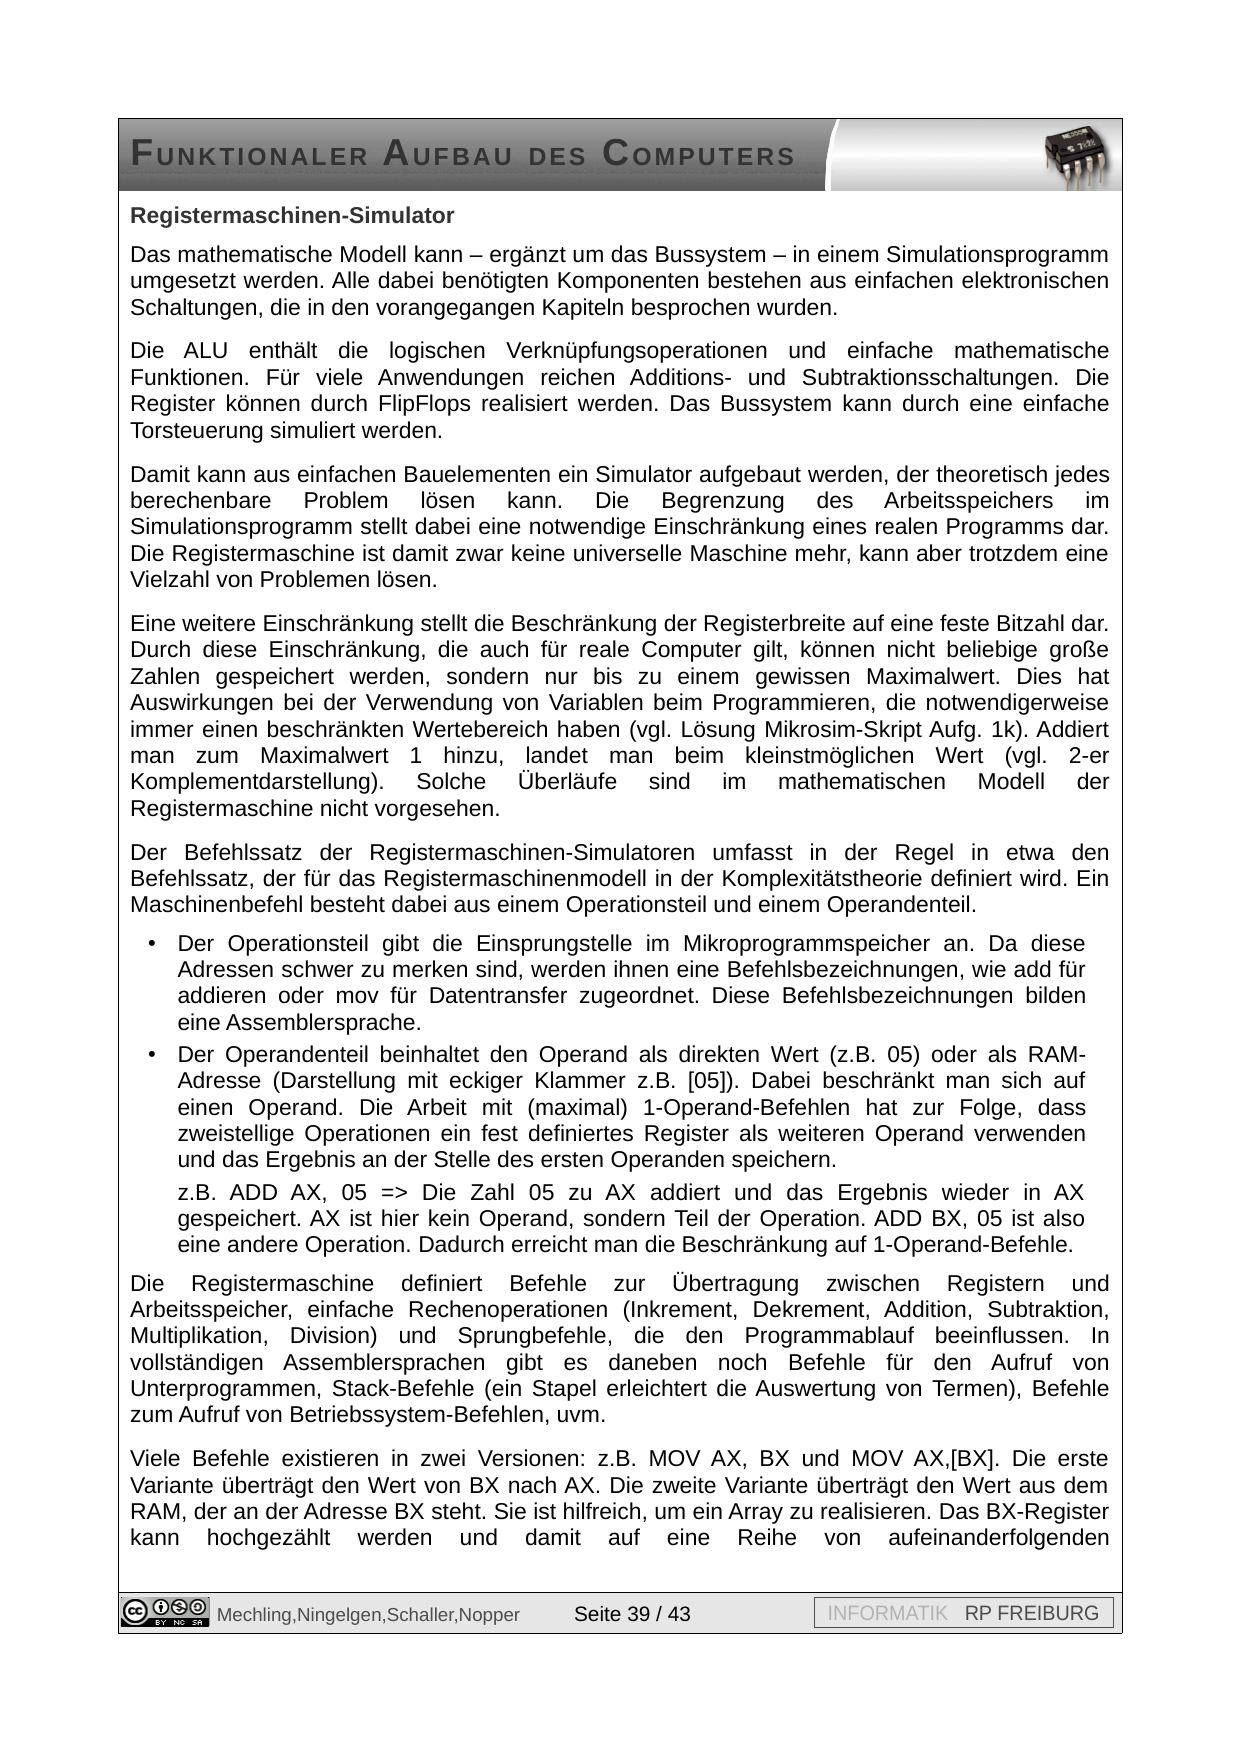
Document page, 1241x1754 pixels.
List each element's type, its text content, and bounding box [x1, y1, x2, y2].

text Das mathematische Modell kann – ergänzt um das Bussystem – in einem Simulationsprogramm umgesetzt werden. Alle dabei benötigten Komponenten bestehen aus einfachen elektronischen Schaltungen, die in den vorangegangen Kapiteln besprochen wurden. [130, 241, 1110, 320]
text Registermaschinen-Simulator [130, 202, 1110, 229]
list Der Operationsteil gibt die Einsprungstelle im Mikroprogrammspeicher an. Da diese Adressen schwer zu merken sind, werden ihnen eine Befehlsbezeichnungen, wie add für addieren oder mov für Datentransfer zugeordnet. Diese Befehlsbezeichnungen bilden eine Assemblersprache. [148, 929, 1087, 1035]
text Viele Befehle existieren in zwei Versionen: z.B. MOV AX, BX und MOV AX,[BX]. Die erste Variante überträgt den Wert von BX nach AX. Die zweite Variante überträgt den Wert aus dem RAM, der an der Adresse BX steht. Sie ist hilfreich, um ein Array zu realisieren. Das BX-Register kann hochgezählt werden und damit auf eine Reihe von aufeinanderfolgenden [130, 1445, 1110, 1551]
text Eine weitere Einschränkung stellt die Beschränkung der Registerbreite auf eine feste Bitzahl dar. Durch diese Einschränkung, die auch für reale Computer gilt, können nicht beliebige große Zahlen gespeichert werden, sondern nur bis zu einem gewissen Maximalwert. Dies hat Auswirkungen bei der Verwendung von Variablen beim Programmieren, die notwendigerweise immer einen beschränkten Wertebereich haben (vgl. Lösung Mikrosim-Skript Aufg. 1k). Addiert man zum Maximalwert 1 hinzu, landet man beim kleinstmöglichen Wert (vgl. 2-er Komplementdarstellung). Solche Überläufe sind im mathematischen Modell der Registermaschine nicht vorgesehen. [130, 610, 1110, 821]
text Der Befehlssatz der Registermaschinen-Simulatoren umfasst in der Regel in etwa den Befehlssatz, der für das Registermaschinenmodell in der Komplexitätstheorie definiert wird. Ein Maschinenbefehl besteht dabei aus einem Operationsteil und einem Operandenteil. [130, 839, 1110, 918]
picture [120, 1597, 210, 1627]
text Die ALU enthält die logischen Verknüpfungsoperationen und einfache mathematische Funktionen. Für viele Anwendungen reichen Additions- und Subtraktionsschaltungen. Die Register können durch FlipFlops realisiert werden. Das Bussystem kann durch eine einfache Torsteuerung simuliert werden. [130, 337, 1110, 443]
list z.B. ADD AX, 05 => Die Zahl 05 zu AX addiert und das Ergebnis wieder in AX gespeichert. AX ist hier kein Operand, sondern Teil der Operation. ADD BX, 05 ist also eine andere Operation. Dadurch erreicht man die Beschränkung auf 1-Operand-Befehle. [148, 1178, 1087, 1258]
text Die Registermaschine definiert Befehle zur Übertragung zwischen Registern und Arbeitsspeicher, einfache Rechenoperationen (Inkrement, Dekrement, Addition, Subtraktion, Multiplikation, Division) und Sprungbefehle, die den Programmablauf beeinflussen. In vollständigen Assemblersprachen gibt es daneben noch Befehle für den Aufruf von Unterprogrammen, Stack-Befehle (ein Stapel erleichtert die Auswertung von Termen), Befehle zum Aufruf von Betriebssystem-Befehlen, uvm. [130, 1269, 1110, 1428]
picture [119, 119, 1122, 191]
text Damit kann aus einfachen Bauelementen ein Simulator aufgebaut werden, der theoretisch jedes berechenbare Problem lösen kann. Die Begrenzung des Arbeitsspeichers im Simulationsprogramm stellt dabei eine notwendige Einschränkung eines realen Programms dar. Die Registermaschine ist damit zwar keine universelle Maschine mehr, kann aber trotzdem eine Vielzahl von Problemen lösen. [130, 461, 1110, 592]
list Der Operandenteil beinhaltet den Operand als direkten Wert (z.B. 05) oder als RAM-Adresse (Darstellung mit eckiger Klammer z.B. [05]). Dabei beschränkt man sich auf einen Operand. Die Arbeit mit (maximal) 1-Operand-Befehlen hat zur Folge, dass zweistellige Operationen ein fest definiertes Register als weiteren Operand verwenden und das Ergebnis an der Stelle des ersten Operanden speichern. [148, 1041, 1087, 1173]
